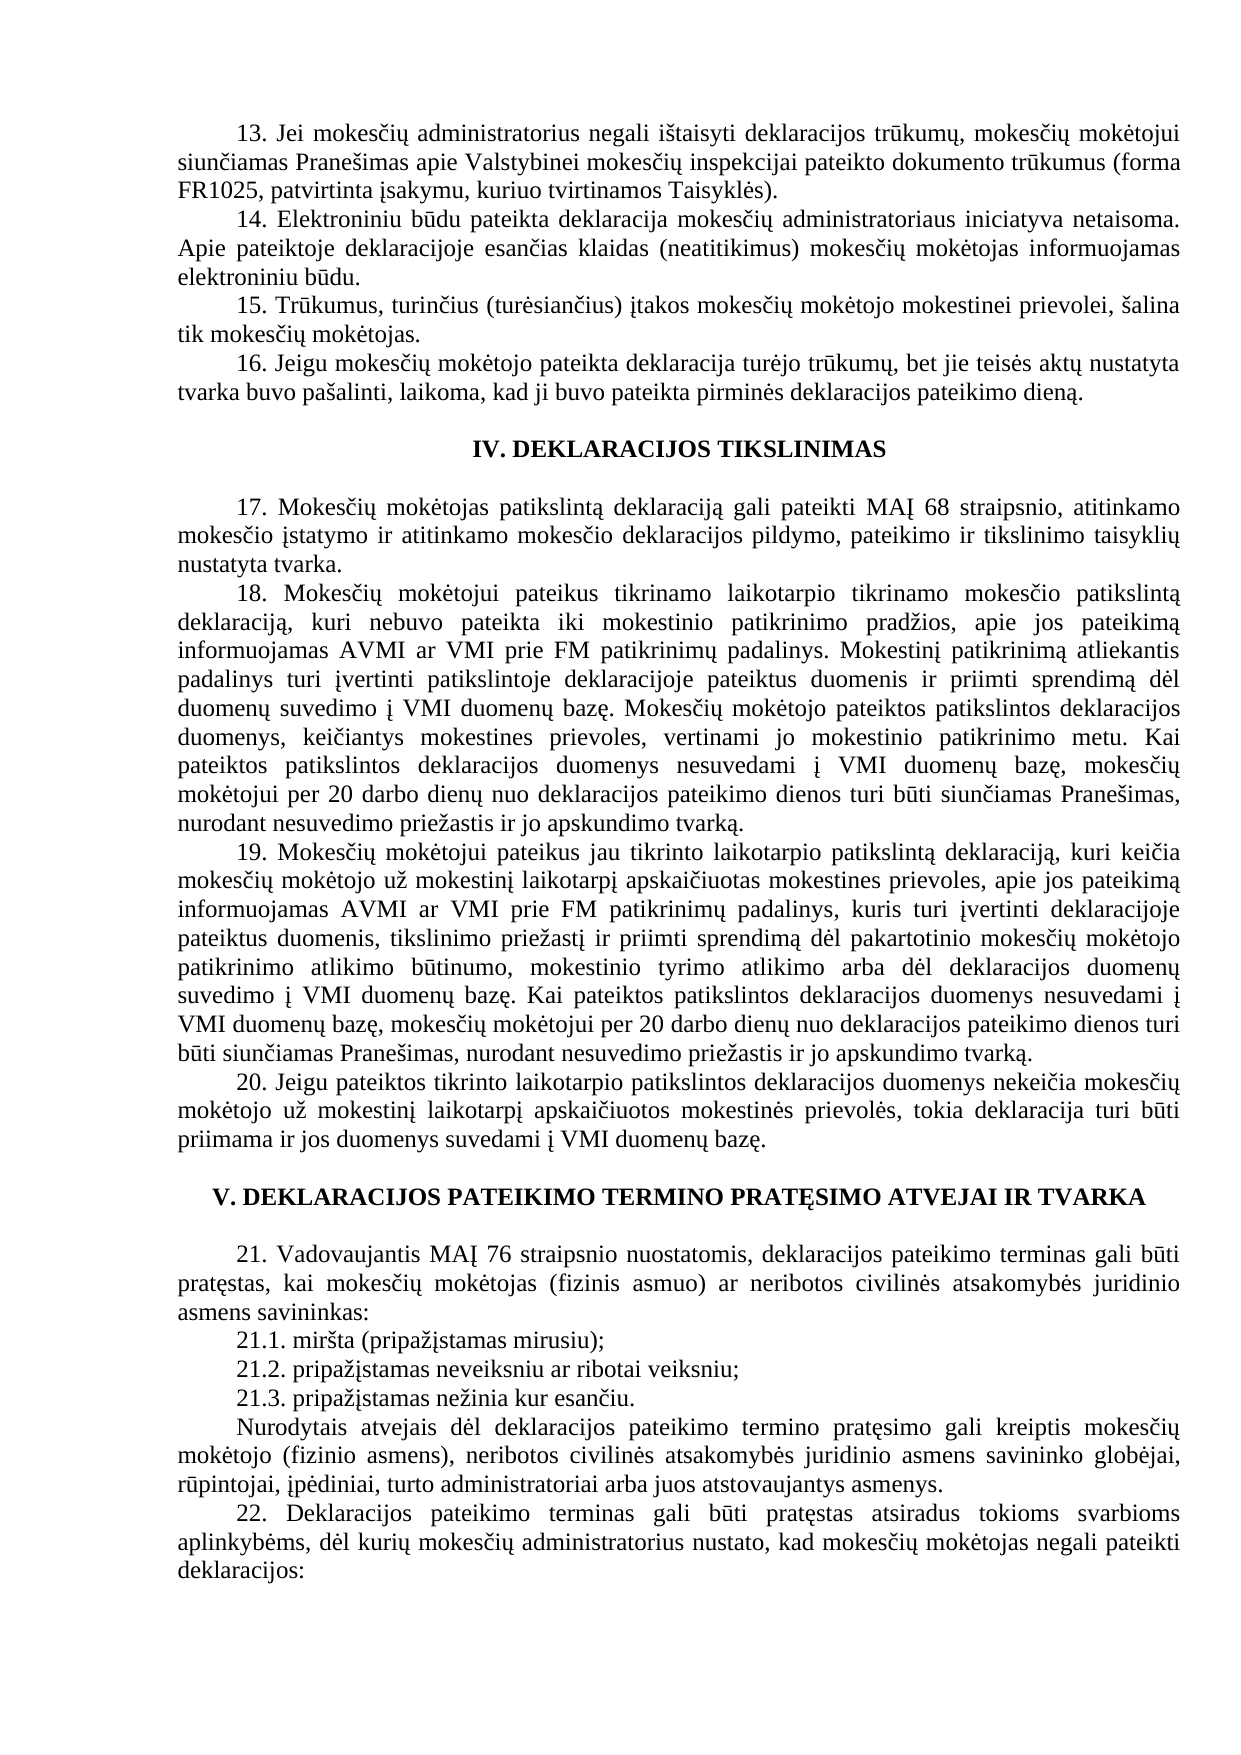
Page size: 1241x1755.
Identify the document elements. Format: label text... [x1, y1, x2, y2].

text 14. Elektroniniu būdu pateikta deklaracija mokesčių administratoriaus iniciatyva netaisoma. Apie pateiktoje deklaracijoje esančias klaidas (neatitikimus) mokesčių mokėtojas informuojamas elektroniniu būdu. [177, 204, 1181, 291]
text 21.3. pripažįstamas nežinia kur esančiu. [177, 1383, 1181, 1412]
text 21.1. miršta (pripažįstamas mirusiu); [177, 1326, 1181, 1354]
text 17. Mokesčių mokėtojas patikslintą deklaraciją gali pateikti MAĮ 68 straipsnio, atitinkamo mokesčio įstatymo ir atitinkamo mokesčio deklaracijos pildymo, pateikimo ir tikslinimo taisyklių nustatyta tvarka. [177, 492, 1181, 578]
text 13. Jei mokesčių administratorius negali ištaisyti deklaracijos trūkumų, mokesčių mokėtojui siunčiamas Pranešimas apie Valstybinei mokesčių inspekcijai pateikto dokumento trūkumus (forma FR1025, patvirtinta įsakymu, kuriuo tvirtinamos Taisyklės). [177, 118, 1181, 204]
text 18. Mokesčių mokėtojui pateikus tikrinamo laikotarpio tikrinamo mokesčio patikslintą deklaraciją, kuri nebuvo pateikta iki mokestinio patikrinimo pradžios, apie jos pateikimą informuojamas AVMI ar VMI prie FM patikrinimų padalinys. Mokestinį patikrinimą atliekantis padalinys turi įvertinti patikslintoje deklaracijoje pateiktus duomenis ir priimti sprendimą dėl duomenų suvedimo į VMI duomenų bazę. Mokesčių mokėtojo pateiktos patikslintos deklaracijos duomenys, keičiantys mokestines prievoles, vertinami jo mokestinio patikrinimo metu. Kai pateiktos patikslintos deklaracijos duomenys nesuvedami į VMI duomenų bazę, mokesčių mokėtojui per 20 darbo dienų nuo deklaracijos pateikimo dienos turi būti siunčiamas Pranešimas, nurodant nesuvedimo priežastis ir jo apskundimo tvarką. [177, 578, 1181, 837]
text 15. Trūkumus, turinčius (turėsiančius) įtakos mokesčių mokėtojo mokestinei prievolei, šalina tik mokesčių mokėtojas. [177, 291, 1181, 348]
text Nurodytais atvejais dėl deklaracijos pateikimo termino pratęsimo gali kreiptis mokesčių mokėtojo (fizinio asmens), neribotos civilinės atsakomybės juridinio asmens savininko globėjai, rūpintojai, įpėdiniai, turto administratoriai arba juos atstovaujantys asmenys. [177, 1412, 1181, 1498]
text 21.2. pripažįstamas neveiksniu ar ribotai veiksniu; [177, 1354, 1181, 1383]
text 19. Mokesčių mokėtojui pateikus jau tikrinto laikotarpio patikslintą deklaraciją, kuri keičia mokesčių mokėtojo už mokestinį laikotarpį apskaičiuotas mokestines prievoles, apie jos pateikimą informuojamas AVMI ar VMI prie FM patikrinimų padalinys, kuris turi įvertinti deklaracijoje pateiktus duomenis, tikslinimo priežastį ir priimti sprendimą dėl pakartotinio mokesčių mokėtojo patikrinimo atlikimo būtinumo, mokestinio tyrimo atlikimo arba dėl deklaracijos duomenų suvedimo į VMI duomenų bazę. Kai pateiktos patikslintos deklaracijos duomenys nesuvedami į VMI duomenų bazę, mokesčių mokėtojui per 20 darbo dienų nuo deklaracijos pateikimo dienos turi būti siunčiamas Pranešimas, nurodant nesuvedimo priežastis ir jo apskundimo tvarką. [177, 837, 1181, 1067]
text 16. Jeigu mokesčių mokėtojo pateikta deklaracija turėjo trūkumų, bet jie teisės aktų nustatyta tvarka buvo pašalinti, laikoma, kad ji buvo pateikta pirminės deklaracijos pateikimo dieną. [177, 348, 1181, 406]
text IV. DEKLARACIJOS TIKSLINIMAS [177, 434, 1181, 463]
text 21. Vadovaujantis MAĮ 76 straipsnio nuostatomis, deklaracijos pateikimo terminas gali būti pratęstas, kai mokesčių mokėtojas (fizinis asmuo) ar neribotos civilinės atsakomybės juridinio asmens savininkas: [177, 1239, 1181, 1326]
text V. DEKLARACIJOS PATEIKIMO TERMINO PRATĘSIMO ATVEJAI IR TVARKA [177, 1182, 1181, 1211]
text 20. Jeigu pateiktos tikrinto laikotarpio patikslintos deklaracijos duomenys nekeičia mokesčių mokėtojo už mokestinį laikotarpį apskaičiuotos mokestinės prievolės, tokia deklaracija turi būti priimama ir jos duomenys suvedami į VMI duomenų bazę. [177, 1067, 1181, 1153]
text 22. Deklaracijos pateikimo terminas gali būti pratęstas atsiradus tokioms svarbioms aplinkybėms, dėl kurių mokesčių administratorius nustato, kad mokesčių mokėtojas negali pateikti deklaracijos: [177, 1498, 1181, 1584]
